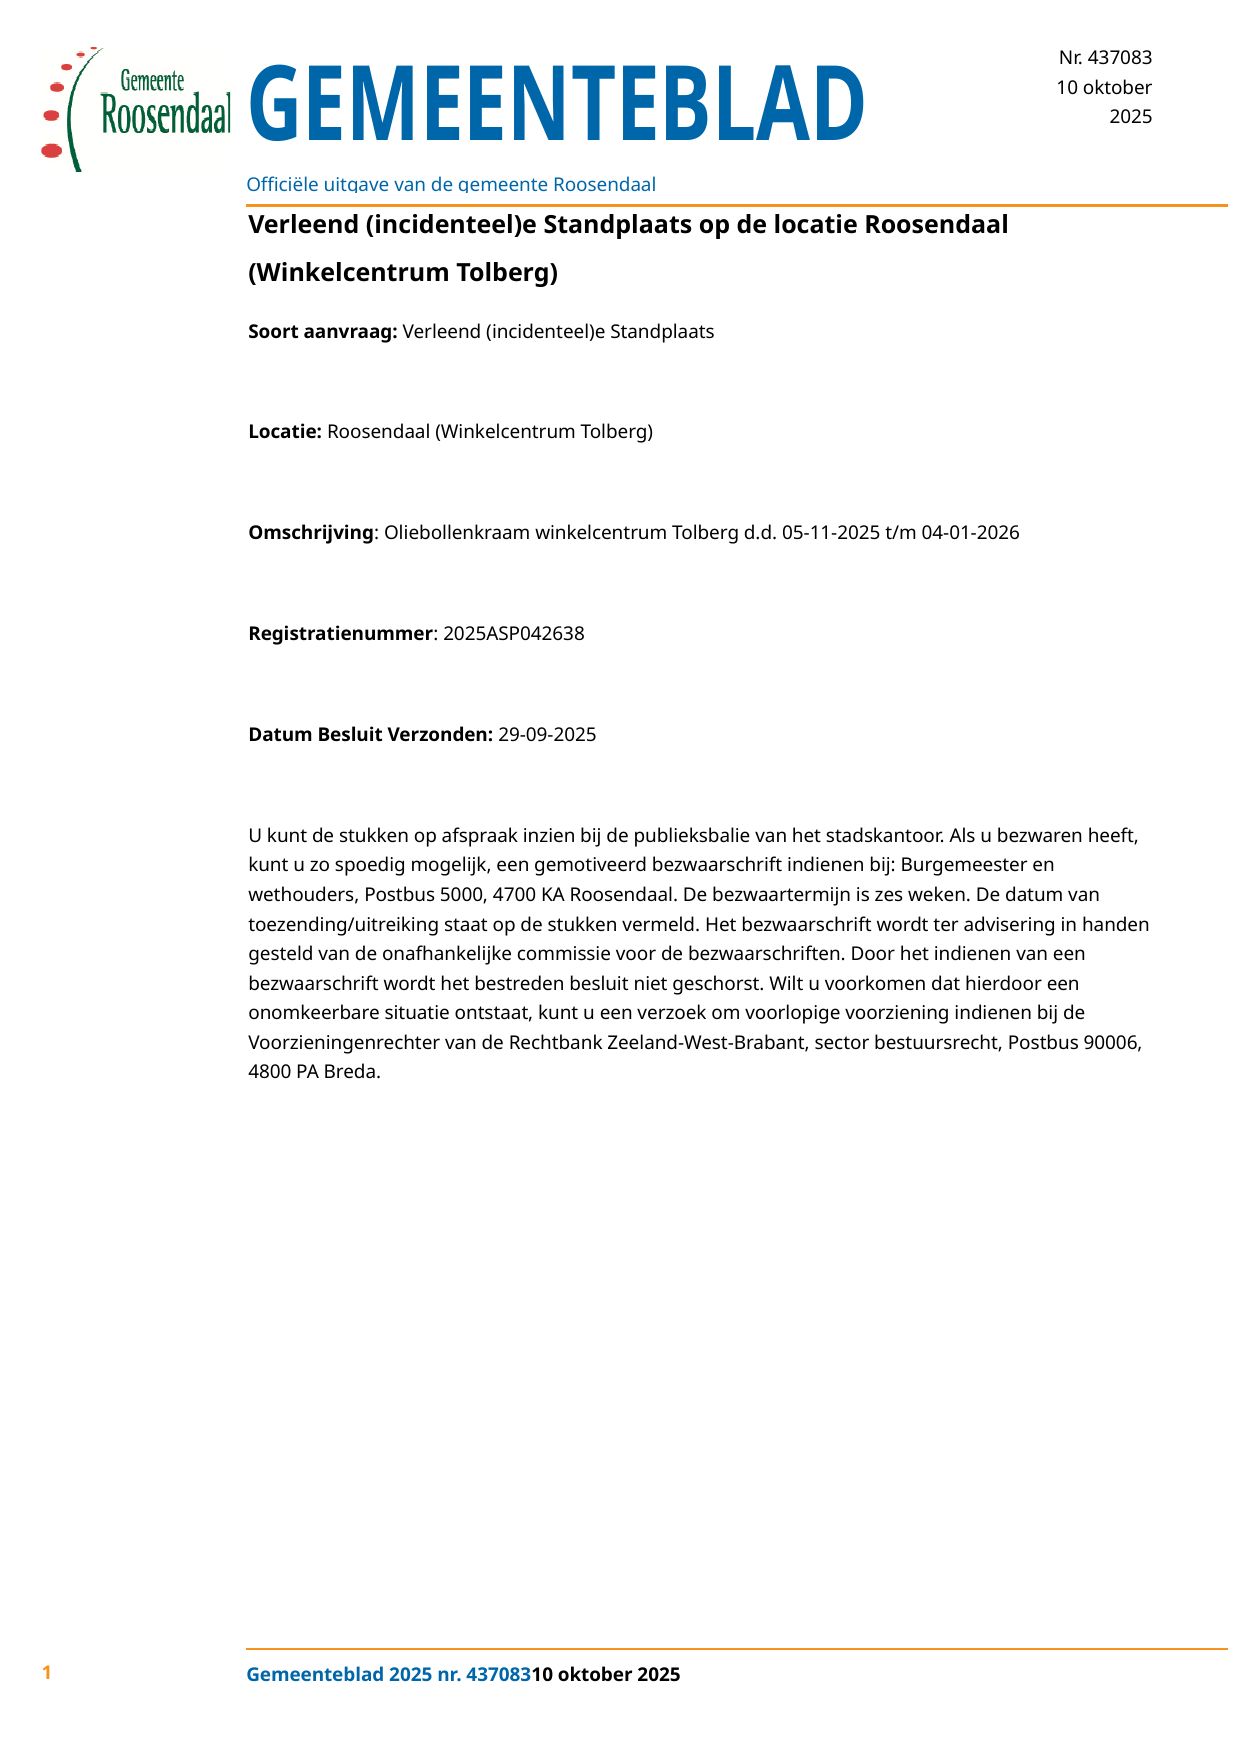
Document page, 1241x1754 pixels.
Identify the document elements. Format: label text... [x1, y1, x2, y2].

picture [41, 47, 231, 172]
text Verleend (incidenteel)e Standplaats op de locatie Roosendaal (Winkelcentrum Tolberg) [248, 207, 1152, 288]
text Omschrijving: Oliebollenkraam winkelcentrum Tolberg d.d. 05-11-2025 t/m 04-01-2026 [248, 519, 1152, 545]
text Registratienummer: 2025ASP042638 [248, 620, 1152, 646]
text Datum Besluit Verzonden: 29-09-2025 [248, 721, 1152, 747]
text U kunt de stukken op afspraak inzien bij de publieksbalie van het stadskantoor. Als u bezwaren heeft, kunt u zo spoedig mogelijk, een gemotiveerd bezwaarschrift indienen bij: Burgemeester en wethouders, Postbus 5000, 4700 KA Roosendaal. De bezwaartermijn is zes weken. De datum van toezending/uitreiking staat op de stukken vermeld. Het bezwaarschrift wordt ter advisering in handen gesteld van de onafhankelijke commissie voor de bezwaarschriften. Door het indienen van een bezwaarschrift wordt het bestreden besluit niet geschorst. Wilt u voorkomen dat hierdoor een onomkeerbare situatie ontstaat, kunt u een verzoek om voorlopige voorziening indienen bij de Voorzieningenrechter van de Rechtbank Zeeland-West-Brabant, sector bestuursrecht, Postbus 90006, 4800 PA Breda. [248, 822, 1152, 1084]
text Locatie: Roosendaal (Winkelcentrum Tolberg) [248, 419, 1152, 444]
text Soort aanvraag: Verleend (incidenteel)e Standplaats [248, 318, 1152, 344]
